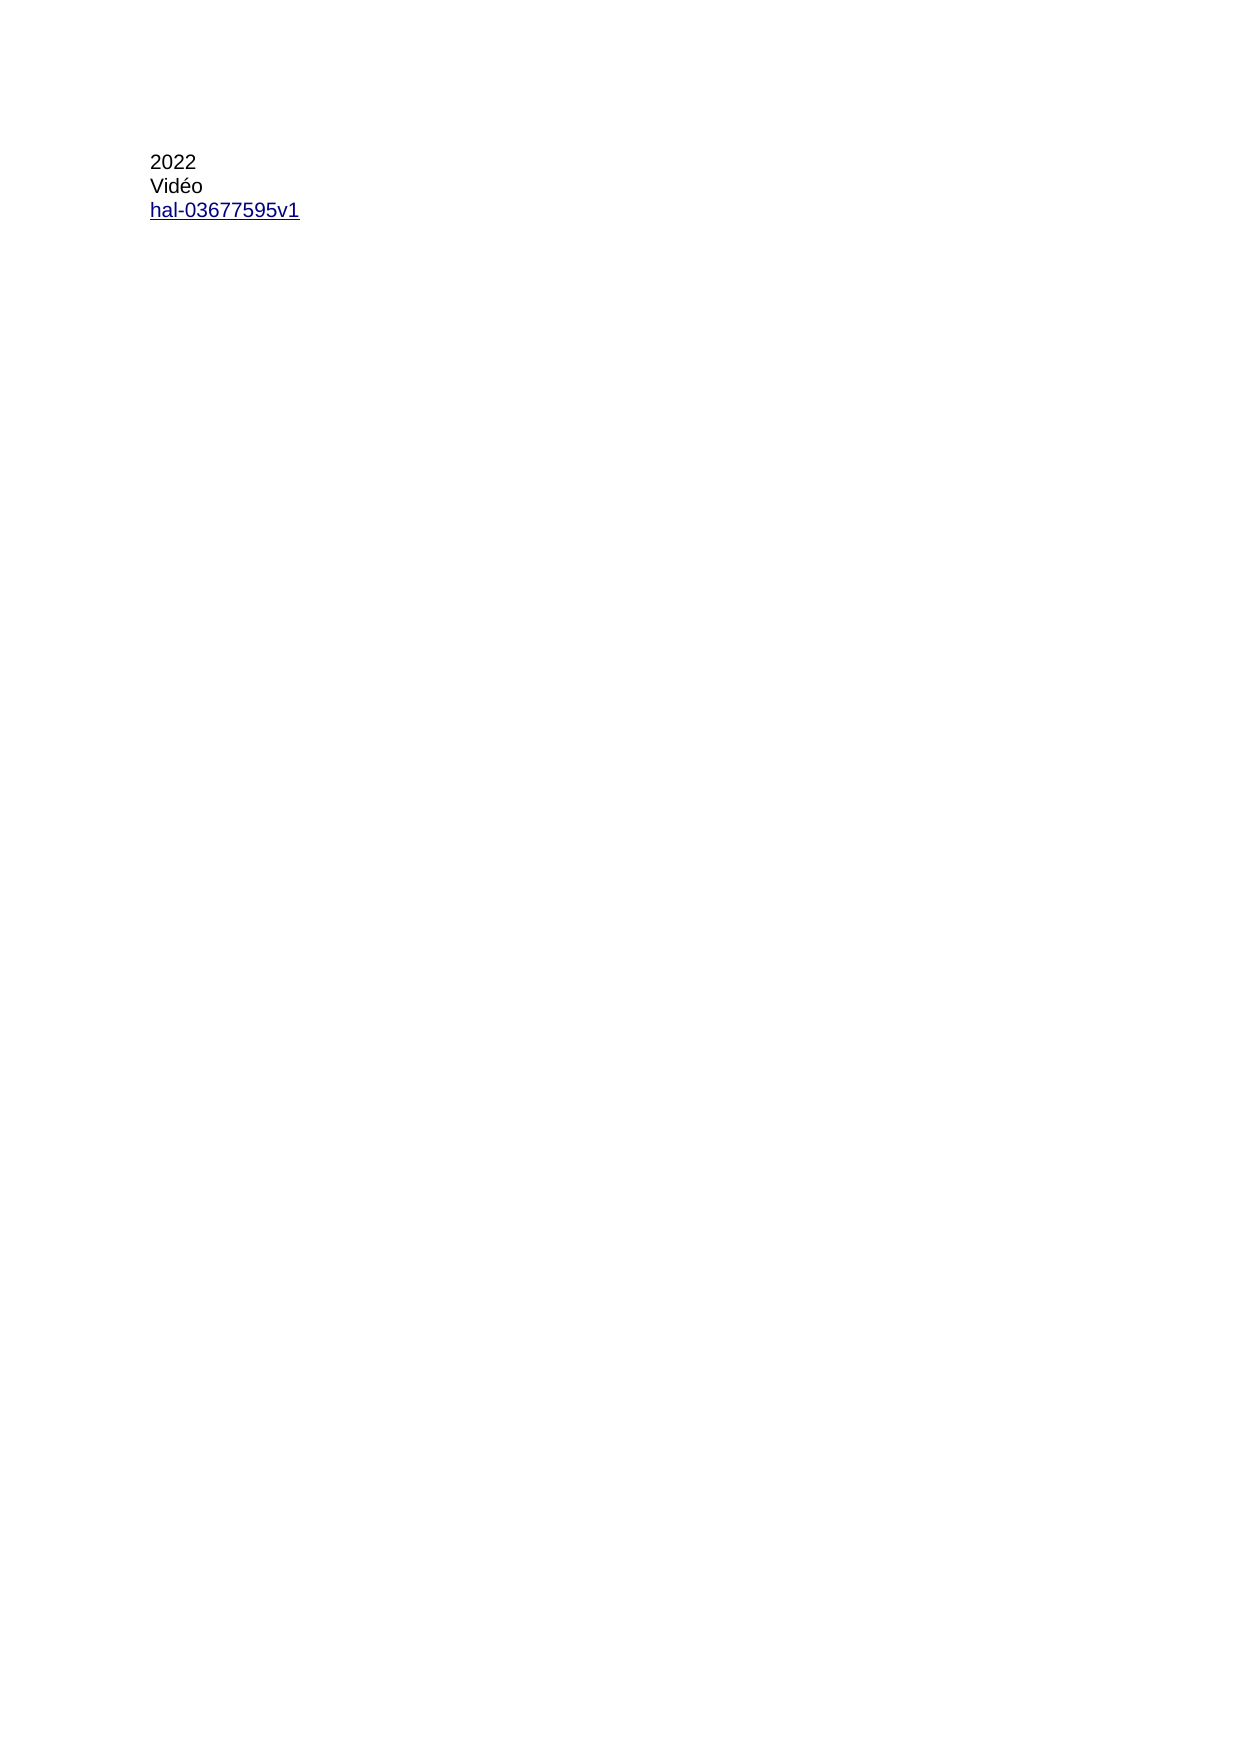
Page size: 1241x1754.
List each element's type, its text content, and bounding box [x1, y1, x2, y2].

table_header 2022 Vidéo hal-03677595v1 [150, 150, 1090, 222]
